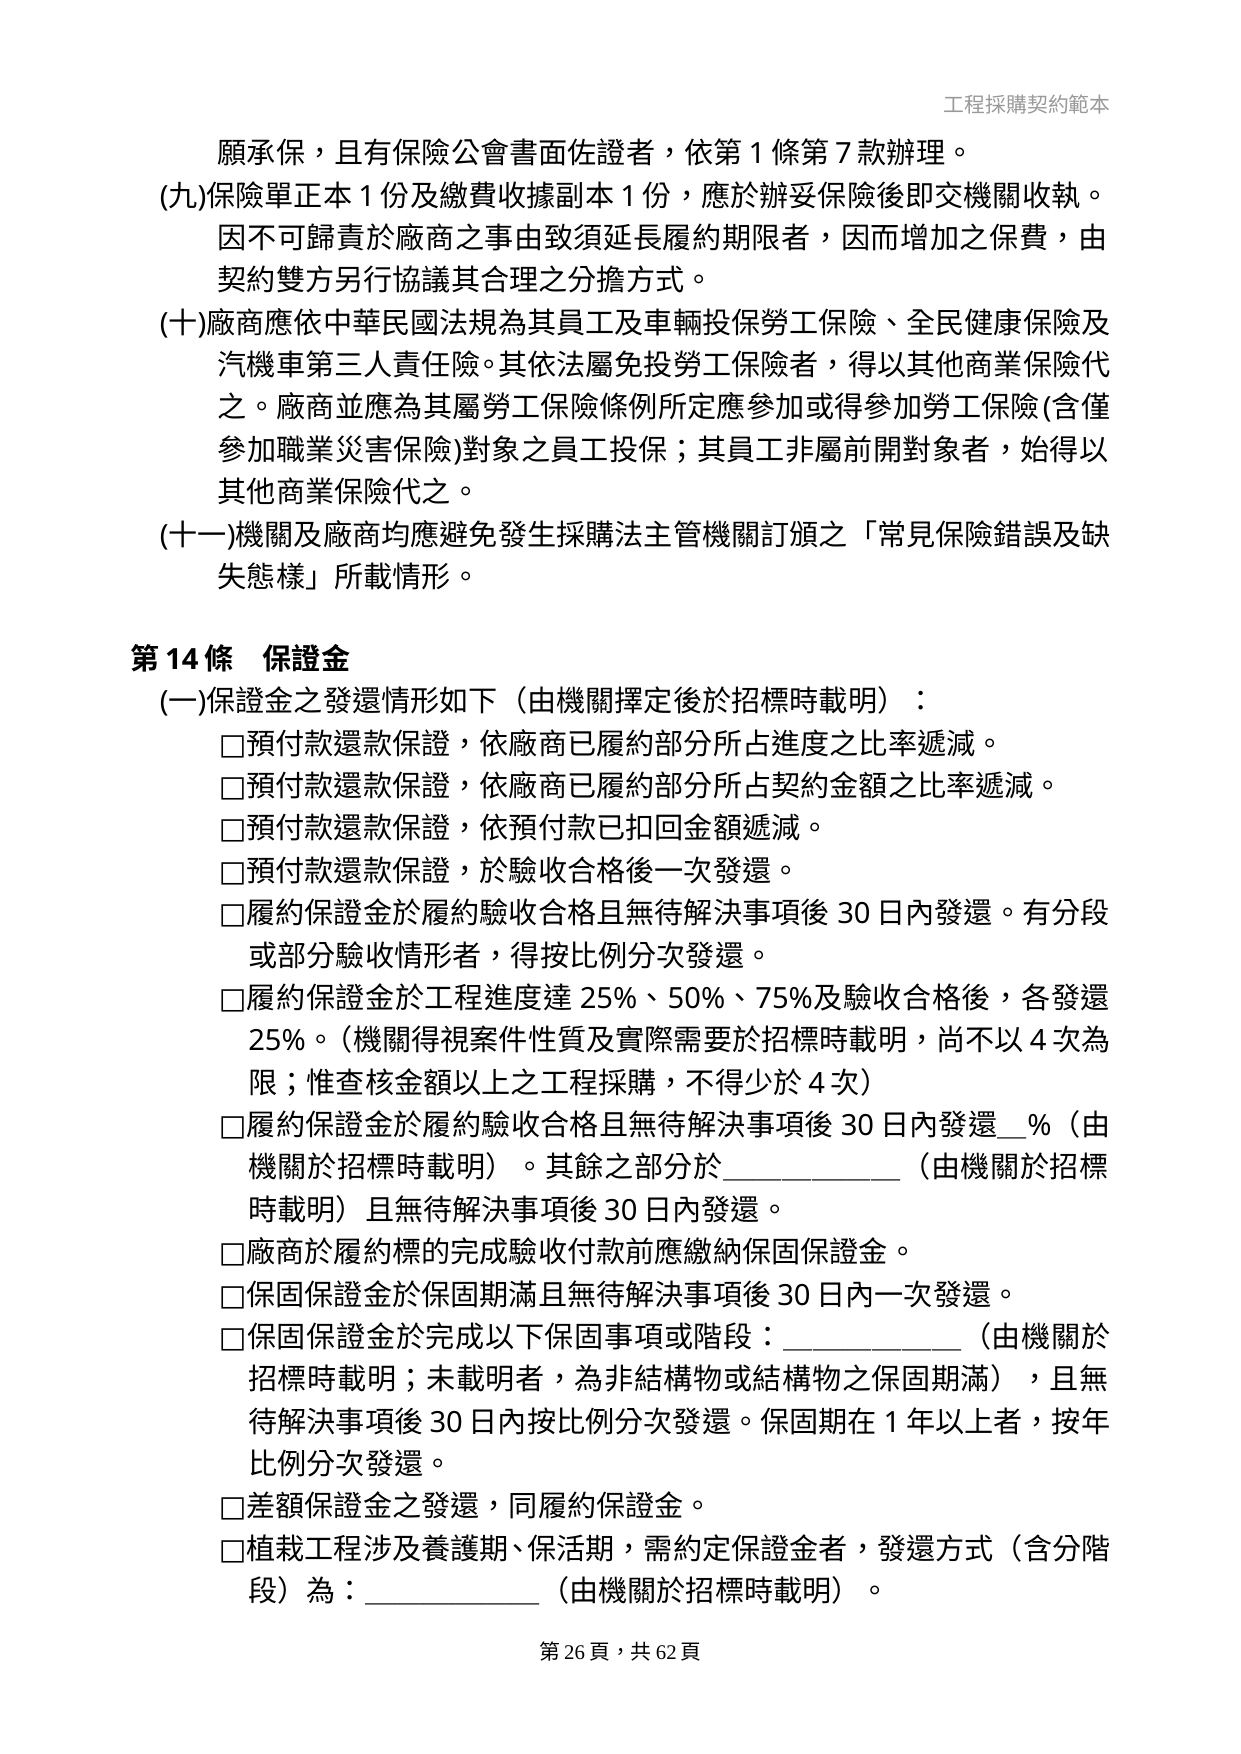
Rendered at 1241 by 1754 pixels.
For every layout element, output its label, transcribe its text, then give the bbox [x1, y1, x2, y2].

text 第14條 保證金 [130, 635, 1110, 678]
text □植栽工程涉及養護期、保活期，需約定保證金者，發還方式（含分階段）為：＿＿＿＿＿＿（由機關於招標時載明）。 [218, 1525, 1110, 1610]
text □履約保證金於履約驗收合格且無待解決事項後30日內發還。有分段或部分驗收情形者，得按比例分次發還。 [218, 890, 1110, 974]
text □履約保證金於履約驗收合格且無待解決事項後30日內發還＿%（由機關於招標時載明）。其餘之部分於＿＿＿＿＿＿（由機關於招標時載明）且無待解決事項後30日內發還。 [218, 1102, 1110, 1229]
text □預付款還款保證，於驗收合格後一次發還。 [218, 847, 1110, 890]
text (一)保證金之發還情形如下（由機關擇定後於招標時載明）： [159, 678, 1110, 720]
text □預付款還款保證，依廠商已履約部分所占進度之比率遞減。 [218, 720, 1110, 763]
text (十一)機關及廠商均應避免發生採購法主管機關訂頒之「常見保險錯誤及缺失態樣」所載情形。 [159, 511, 1110, 596]
text (十)廠商應依中華民國法規為其員工及車輛投保勞工保險、全民健康保險及汽機車第三人責任險。其依法屬免投勞工保險者，得以其他商業保險代之。廠商並應為其屬勞工保險條例所定應參加或得參加勞工保險(含僅參加職業災害保險)對象之員工投保；其員工非屬前開對象者，始得以其他商業保險代之。 [159, 299, 1110, 511]
text □保固保證金於保固期滿且無待解決事項後30日內一次發還。 [218, 1271, 1110, 1313]
text □預付款還款保證，依預付款已扣回金額遞減。 [218, 805, 1110, 847]
text 願承保，且有保險公會書面佐證者，依第1條第7款辦理。 [159, 130, 1110, 172]
text (九)保險單正本1份及繳費收據副本1份，應於辦妥保險後即交機關收執。因不可歸責於廠商之事由致須延長履約期限者，因而增加之保費，由契約雙方另行協議其合理之分擔方式。 [159, 172, 1110, 299]
text □廠商於履約標的完成驗收付款前應繳納保固保證金。 [218, 1229, 1110, 1271]
text □履約保證金於工程進度達25%、50%、75%及驗收合格後，各發還25%。（機關得視案件性質及實際需要於招標時載明，尚不以4次為限；惟查核金額以上之工程採購，不得少於4次） [218, 974, 1110, 1102]
text □預付款還款保證，依廠商已履約部分所占契約金額之比率遞減。 [218, 763, 1110, 805]
text □保固保證金於完成以下保固事項或階段：＿＿＿＿＿＿（由機關於招標時載明；未載明者，為非結構物或結構物之保固期滿），且無待解決事項後30日內按比例分次發還。保固期在1年以上者，按年比例分次發還。 [218, 1313, 1110, 1483]
text □差額保證金之發還，同履約保證金。 [218, 1483, 1110, 1525]
